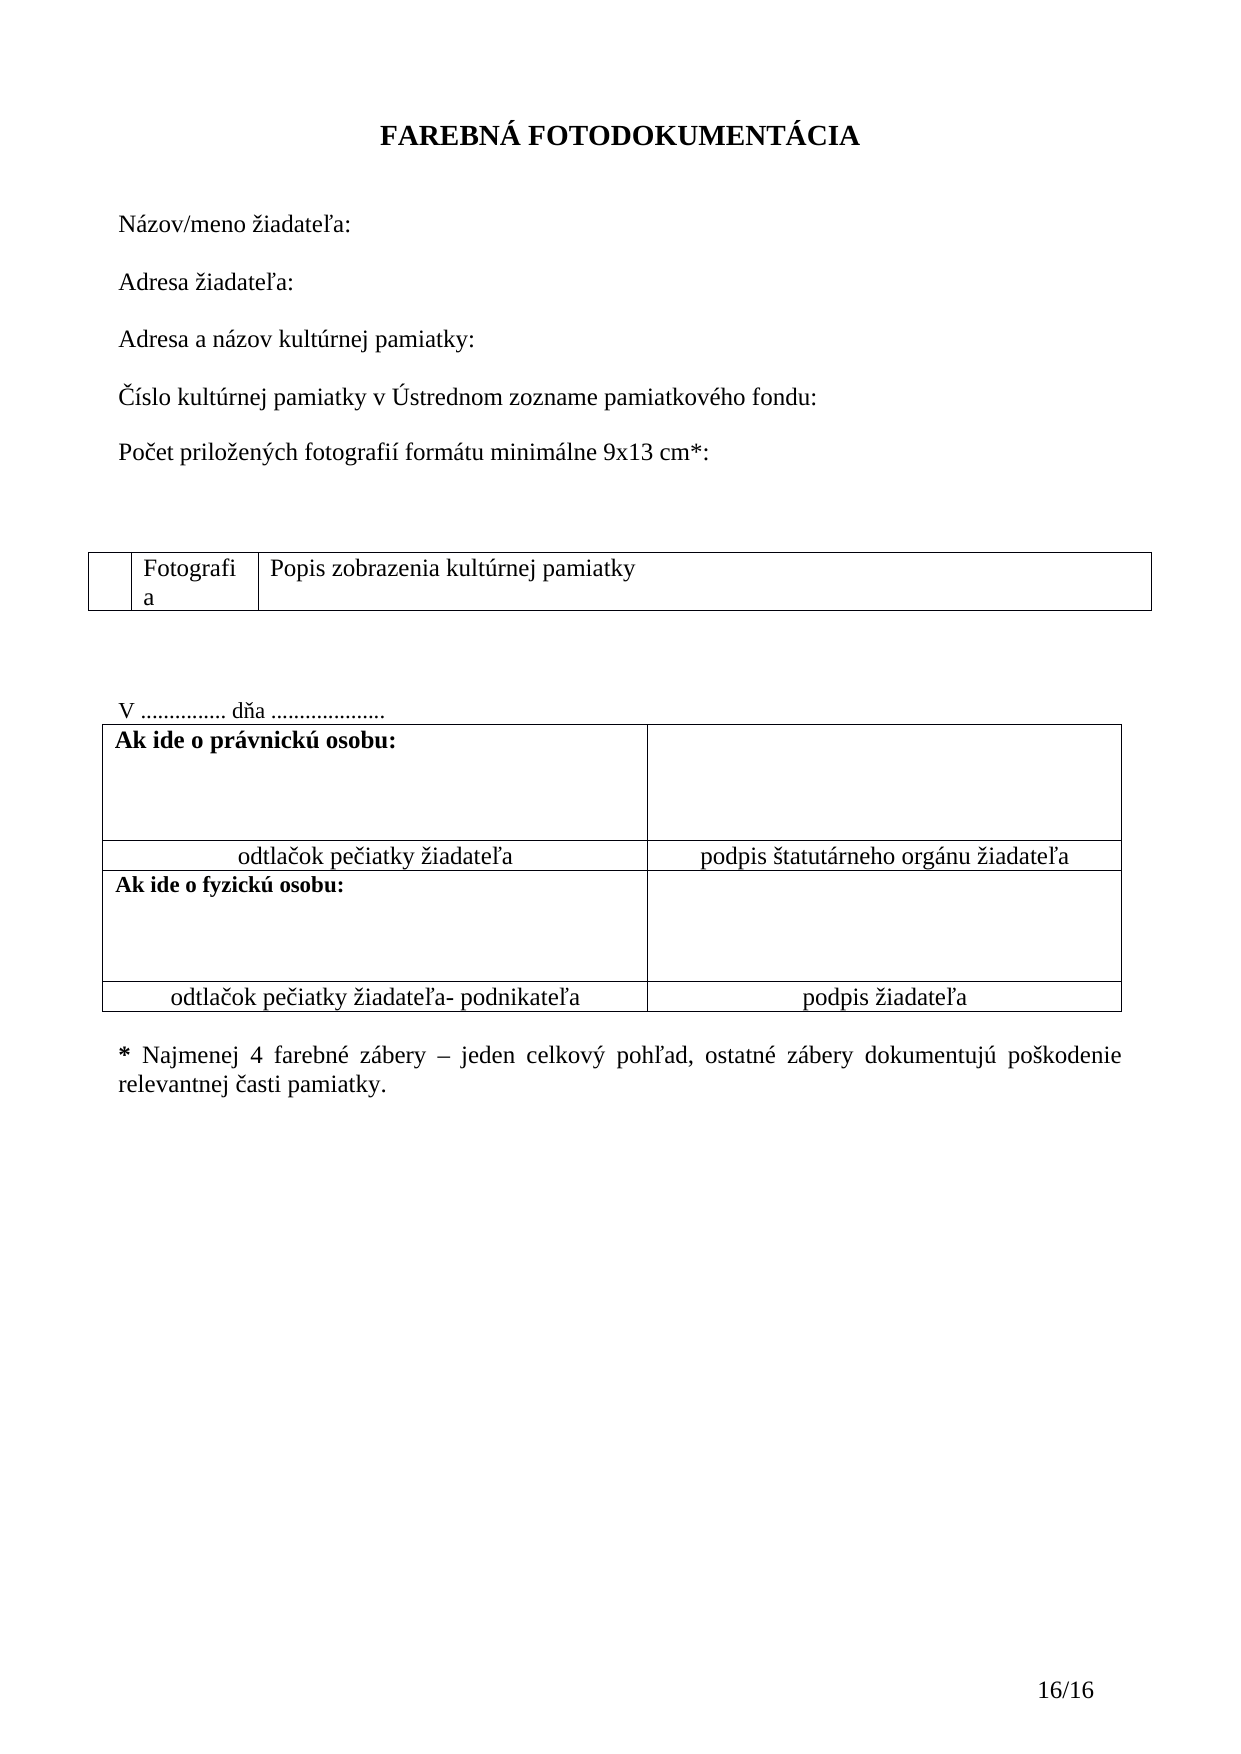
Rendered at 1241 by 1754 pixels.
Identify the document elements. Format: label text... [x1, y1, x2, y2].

table_header [648, 725, 1121, 840]
text * Najmenej 4 farebné zábery – jeden celkový pohľad, ostatné zábery dokumentujú poškodenie relevantnej časti pamiatky. [118, 1041, 1122, 1098]
text Adresa a názov kultúrnej pamiatky: [118, 324, 1122, 353]
text farebná fotodokumentácia [118, 118, 1122, 152]
table_cell odtlačok pečiatky žiadateľa [103, 841, 647, 870]
text V ............... dňa .................... [118, 698, 1122, 724]
table_cell Ak ide o fyzickú osobu: [103, 871, 647, 981]
table_header Fotografia [132, 553, 258, 610]
text Počet priložených fotografií formátu minimálne 9x13 cm*: [118, 437, 1122, 466]
table_cell [648, 871, 1121, 981]
text Číslo kultúrnej pamiatky v Ústrednom zozname pamiatkového fondu: [118, 382, 1122, 410]
table_cell odtlačok pečiatky žiadateľa- podnikateľa [103, 982, 647, 1011]
table_cell podpis žiadateľa [648, 982, 1121, 1011]
table_header Popis zobrazenia kultúrnej pamiatky [259, 553, 1151, 610]
table_header [89, 553, 131, 610]
table_cell podpis štatutárneho orgánu žiadateľa [648, 841, 1121, 870]
table_header Ak ide o právnickú osobu: [103, 725, 647, 840]
text Adresa žiadateľa: [118, 267, 1122, 295]
text Názov/meno žiadateľa: [118, 209, 1122, 238]
